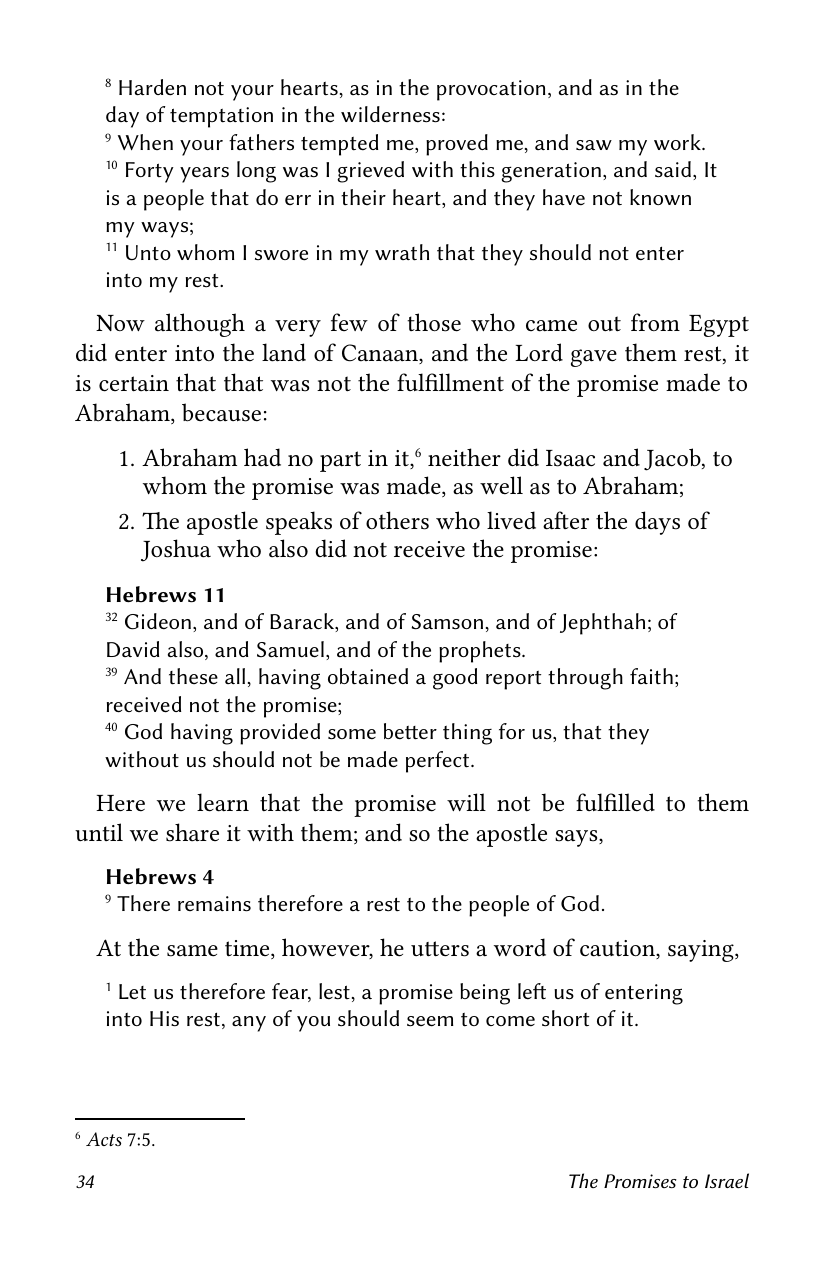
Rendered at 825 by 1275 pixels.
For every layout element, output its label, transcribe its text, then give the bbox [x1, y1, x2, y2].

list Acts 7:5. [75, 1128, 750, 1152]
list Abraham had no part in it, neither did Isaac and Jacob, to whom the promise was made, as well as to Abraham; [135, 444, 750, 501]
text Here we learn that the promise will not be fulfilled to them until we share it with them; and so the apostle says, [75, 789, 750, 847]
text 8 Harden not your hearts, as in the provocation, and as in the day of temptation in the wilderness: [105, 75, 720, 128]
text Hebrews 4 [105, 864, 750, 890]
text At the same time, however, he utters a word of caution, saying, [75, 934, 750, 962]
text 11 Unto whom I swore in my wrath that they should not enter into my rest. [105, 239, 720, 293]
text 10 Forty years long was I grieved with this generation, and said, It is a people that do err in their heart, and they have not known my ways; [105, 157, 720, 238]
list The apostle speaks of others who lived after the days of Joshua who also did not receive the promise: [135, 507, 750, 564]
text 9 There remains therefore a rest to the people of God. [105, 891, 720, 917]
text 40 God having provided some better thing for us, that they without us should not be made perfect. [105, 719, 720, 773]
text 1 Let us therefore fear, lest, a promise being left us of entering into His rest, any of you should seem to come short of it. [105, 978, 720, 1032]
text 32 Gideon, and of Barack, and of Samson, and of Jephthah; of David also, and Samuel, and of the prophets. [105, 609, 720, 663]
text Hebrews 11 [105, 582, 750, 608]
text 39 And these all, having obtained a good report through faith; received not the promise; [105, 664, 720, 718]
text Now although a very few of those who came out from Egypt did enter into the land of Canaan, and the Lord gave them rest, it is certain that that was not the fulfillment of the promise made to Abraham, because: [75, 309, 750, 427]
text 9 When your fathers tempted me, proved me, and saw my work. [105, 130, 720, 156]
